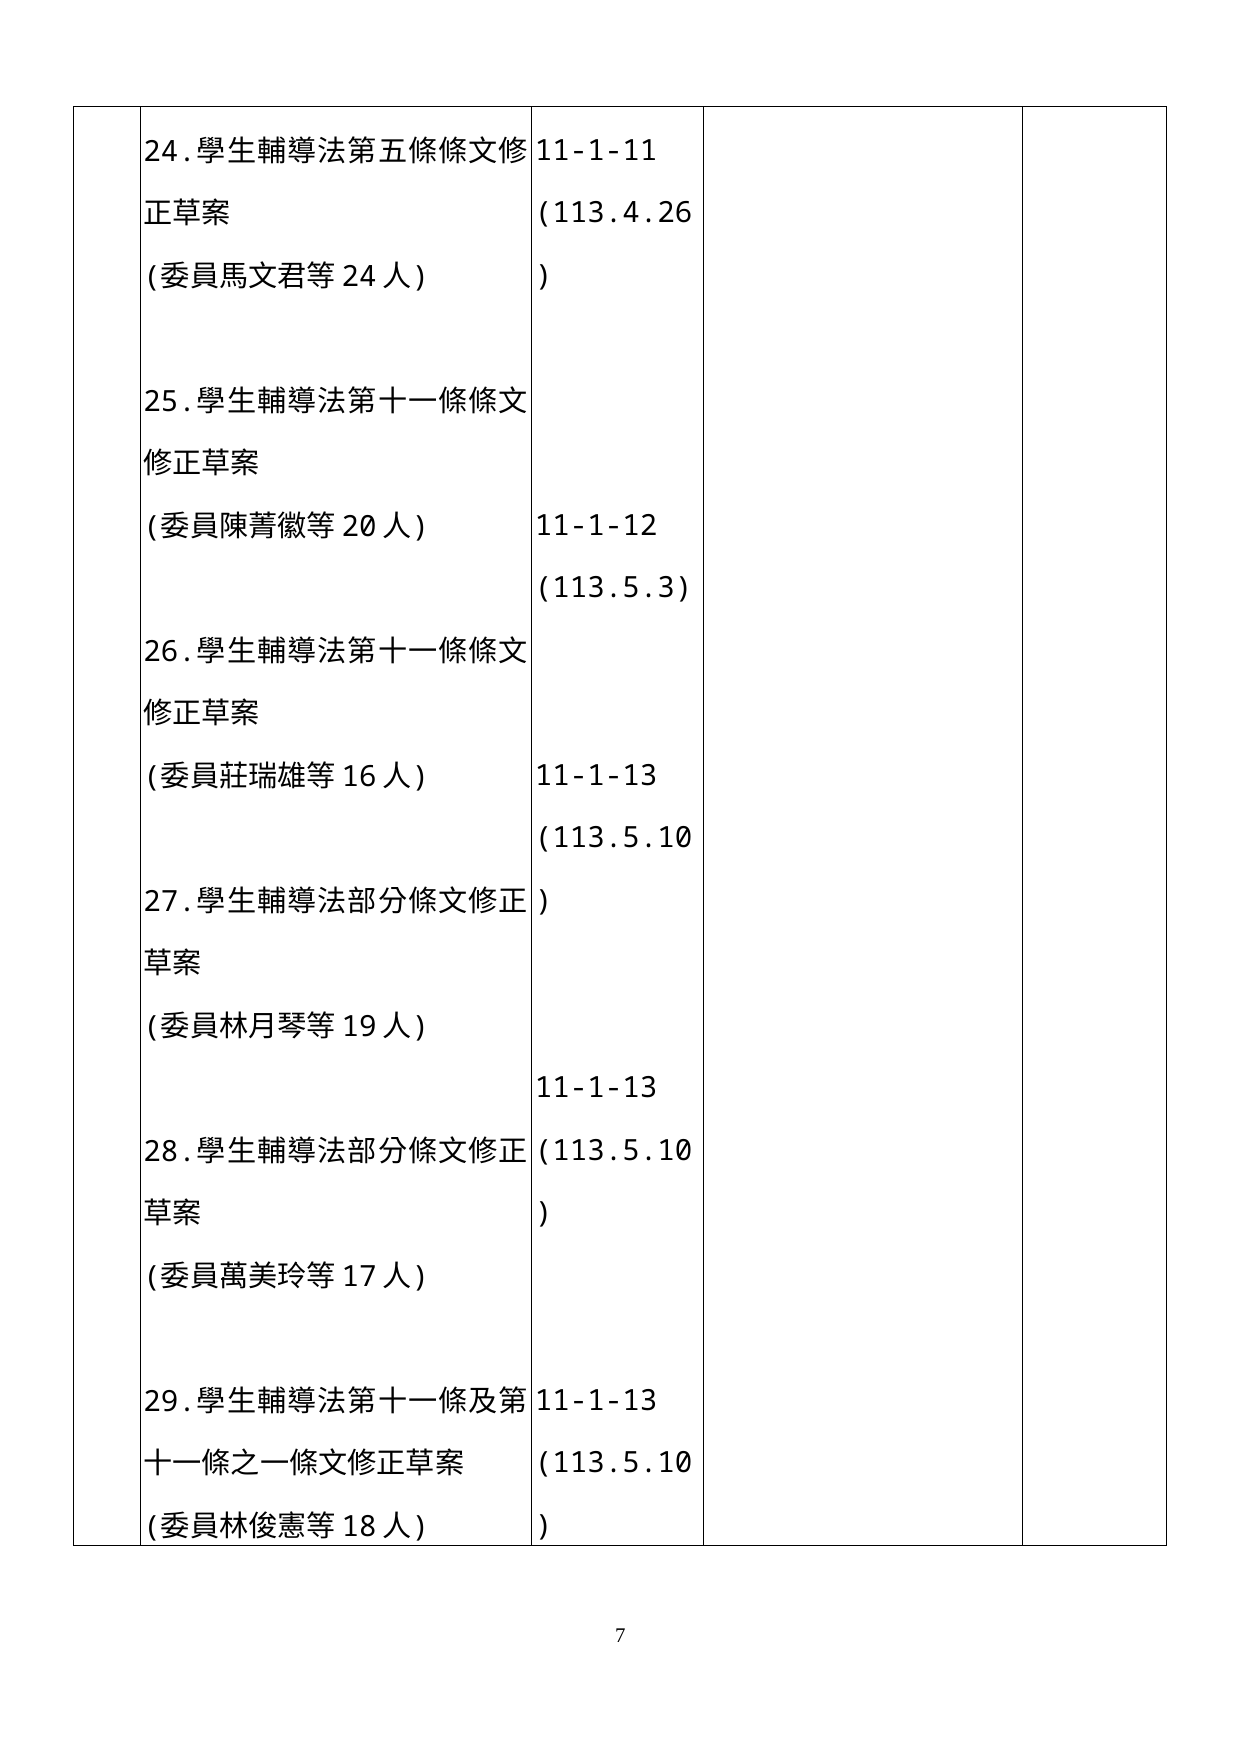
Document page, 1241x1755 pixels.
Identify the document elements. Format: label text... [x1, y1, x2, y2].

table_cell 11-1-11 (113.4.26) 11-1-12 (113.5.3) 11-1-13 (113.5.10) 11-1-13 (113.5.10) 11-1-13 (113.5.10) [532, 107, 703, 1544]
table_cell [74, 107, 140, 1544]
table_cell [704, 107, 1022, 1544]
table_cell 24.學生輔導法第五條條文修正草案 (委員馬文君等24人) 25.學生輔導法第十一條條文修正草案 (委員陳菁徽等20人) 26.學生輔導法第十一條條文修正草案 (委員莊瑞雄等16人) 27.學生輔導法部分條文修正草案 (委員林月琴等19人) 28.學生輔導法部分條文修正草案 (委員萬美玲等17人) 29.學生輔導法第十一條及第十一條之一條文修正草案 (委員林俊憲等18人) [141, 107, 531, 1544]
table_cell [1023, 107, 1166, 1544]
